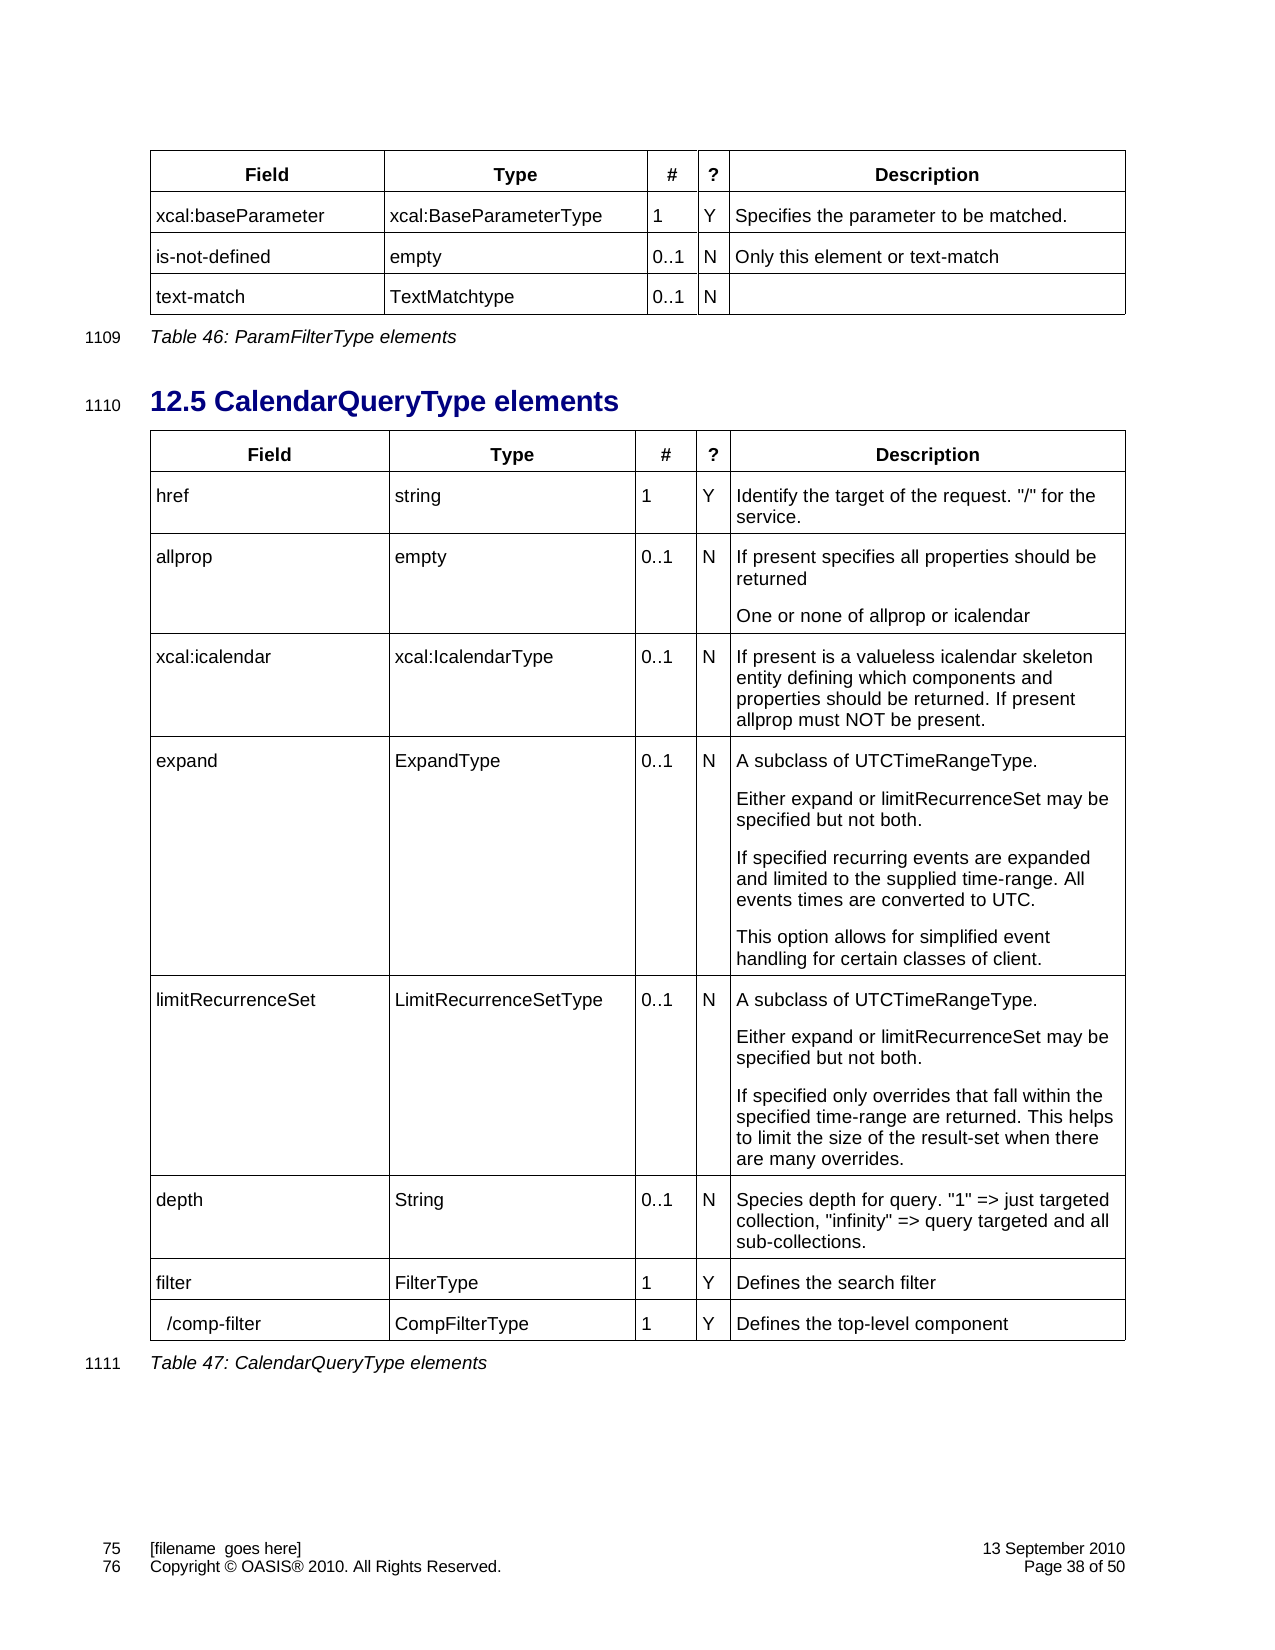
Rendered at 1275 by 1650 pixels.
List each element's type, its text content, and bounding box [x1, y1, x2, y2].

table_cell String [390, 1176, 635, 1258]
table_cell text-match [151, 274, 384, 314]
table_cell /comp-filter [151, 1300, 389, 1340]
table_cell ExpandType [390, 737, 635, 975]
table_header Field [151, 431, 389, 471]
table_cell Y [699, 192, 729, 232]
table_cell A subclass of UTCTimeRangeType. Either expand or limitRecurrenceSet may be specified but not both. If specified recurring events are expanded and limited to the supplied time-range. All events times are converted to UTC. This option allows for simplified event handling for certain classes of client. [731, 737, 1125, 975]
table_cell 1 [648, 192, 697, 232]
table_cell limitRecurrenceSet [151, 976, 389, 1175]
table_cell Only this element or text-match [730, 233, 1125, 273]
table_cell Identify the target of the request. "/" for the service. [731, 472, 1125, 533]
table_cell expand [151, 737, 389, 975]
table_cell N [697, 534, 730, 633]
text Table 47: CalendarQueryType elements [150, 1353, 1125, 1374]
table_cell 1 [636, 1300, 696, 1340]
table_cell empty [385, 233, 647, 273]
table_cell is-not-defined [151, 233, 384, 273]
table_cell 0..1 [636, 1176, 696, 1258]
table_cell depth [151, 1176, 389, 1258]
table_cell If present specifies all properties should be returned One or none of allprop or icalendar [731, 534, 1125, 633]
table_cell N [697, 634, 730, 736]
table_cell 1 [636, 472, 696, 533]
table_cell TextMatchtype [385, 274, 647, 314]
table_cell Specifies the parameter to be matched. [730, 192, 1125, 232]
table_cell Species depth for query. "1" => just targeted collection, "infinity" => query targeted and all sub-collections. [731, 1176, 1125, 1258]
table_header Description [731, 431, 1125, 471]
table_cell 0..1 [636, 976, 696, 1175]
table_header # [636, 431, 696, 471]
table_cell 0..1 [636, 634, 696, 736]
table_cell CompFilterType [390, 1300, 635, 1340]
table_header Field [151, 151, 384, 191]
subtitle CalendarQueryType elements [150, 385, 1125, 417]
table_cell A subclass of UTCTimeRangeType. Either expand or limitRecurrenceSet may be specified but not both. If specified only overrides that fall within the specified time-range are returned. This helps to limit the size of the result-set when there are many overrides. [731, 976, 1125, 1175]
table_cell string [390, 472, 635, 533]
table_cell xcal:IcalendarType [390, 634, 635, 736]
table_cell N [697, 976, 730, 1175]
table_cell href [151, 472, 389, 533]
table_cell [730, 274, 1125, 314]
table_cell LimitRecurrenceSetType [390, 976, 635, 1175]
table_cell xcal:BaseParameterType [385, 192, 647, 232]
table_header ? [699, 151, 729, 191]
table_cell N [699, 274, 729, 314]
table_cell Y [697, 1259, 730, 1299]
table_cell N [699, 233, 729, 273]
table_cell If present is a valueless icalendar skeleton entity defining which components and properties should be returned. If present allprop must NOT be present. [731, 634, 1125, 736]
table_header Description [730, 151, 1125, 191]
table_header Type [385, 151, 647, 191]
table_cell xcal:icalendar [151, 634, 389, 736]
table_header ? [697, 431, 730, 471]
table_cell filter [151, 1259, 389, 1299]
table_cell 0..1 [636, 737, 696, 975]
table_cell N [697, 737, 730, 975]
table_cell N [697, 1176, 730, 1258]
table_cell 0..1 [648, 233, 697, 273]
table_cell 0..1 [648, 274, 697, 314]
table_header Type [390, 431, 635, 471]
table_cell allprop [151, 534, 389, 633]
text Table 46: ParamFilterType elements [150, 326, 1125, 347]
table_cell Y [697, 472, 730, 533]
table_cell empty [390, 534, 635, 633]
table_cell FilterType [390, 1259, 635, 1299]
table_cell Defines the search filter [731, 1259, 1125, 1299]
table_cell 1 [636, 1259, 696, 1299]
table_cell Defines the top-level component [731, 1300, 1125, 1340]
table_cell 0..1 [636, 534, 696, 633]
table_header # [648, 151, 697, 191]
table_cell Y [697, 1300, 730, 1340]
table_cell xcal:baseParameter [151, 192, 384, 232]
